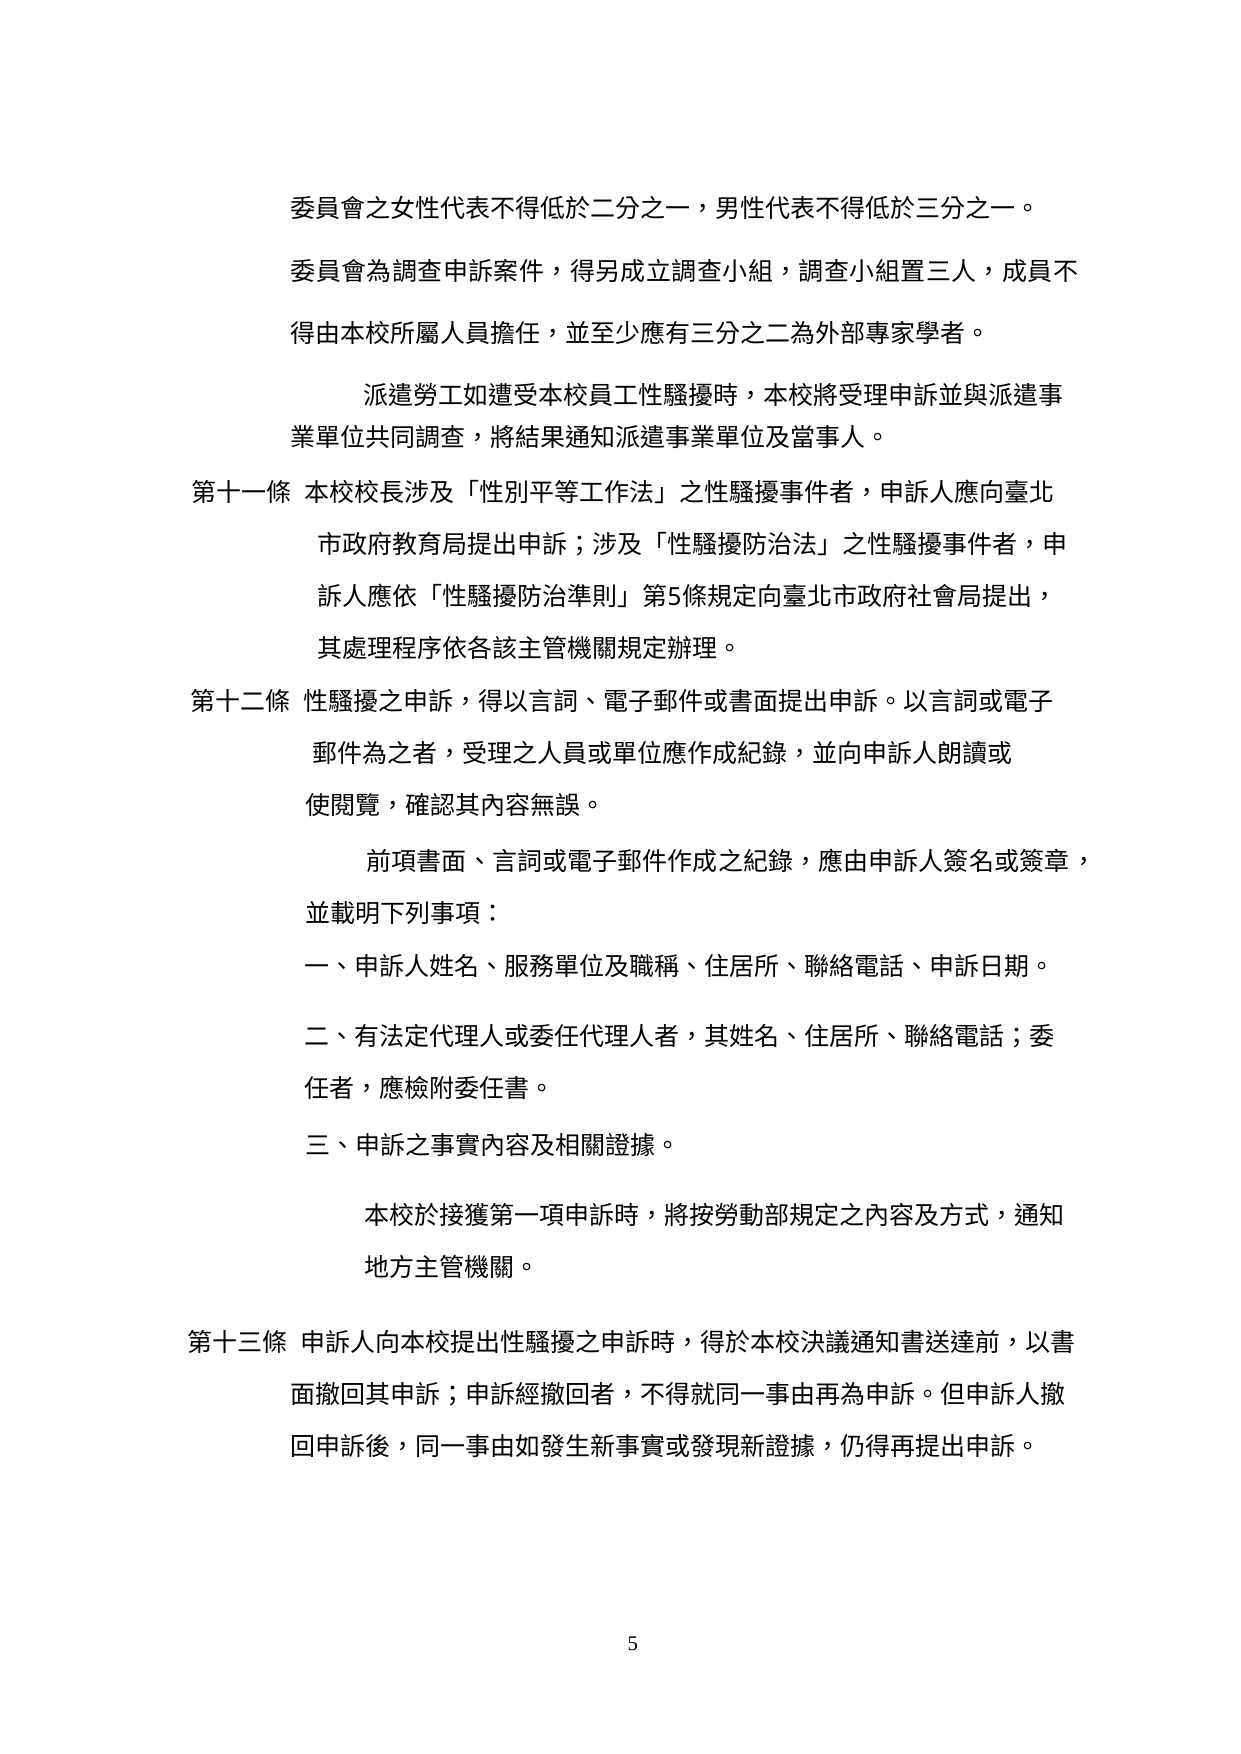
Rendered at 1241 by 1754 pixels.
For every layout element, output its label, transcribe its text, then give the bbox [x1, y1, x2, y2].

text 二、有法定代理人或委任代理人者，其姓名、住居所、聯絡電話；委任者，應檢附委任書。 [304, 1004, 1078, 1108]
text 第十三條 申訴人向本校提出性騷擾之申訴時，得於本校決議通知書送達前，以書面撤回其申訴；申訴經撤回者，不得就同一事由再為申訴。但申訴人撤回申訴後，同一事由如發生新事實或發現新證據，仍得再提出申訴。 [187, 1310, 1078, 1466]
text 委員會之女性代表不得低於二分之一，男性代表不得低於三分之一。 [290, 165, 1078, 228]
text 本校於接獲第一項申訴時，將按勞動部規定之內容及方式，通知地方主管機關。 [364, 1183, 1078, 1287]
text 前項書面、言詞或電子郵件作成之紀錄，應由申訴人簽名或簽章，並載明下列事項： [305, 829, 1071, 933]
text 第十一條 本校校長涉及「性別平等工作法」之性騷擾事件者，申訴人應向臺北市政府教育局提出申訴；涉及「性騷擾防治法」之性騷擾事件者，申訴人應依「性騷擾防治準則」第5條規定向臺北市政府社會局提出，其處理程序依各該主管機關規定辦理。 [192, 459, 1078, 668]
text 派遣勞工如遭受本校員工性騷擾時，本校將受理申訴並與派遣事業單位共同調查，將結果通知派遣事業單位及當事人。 [291, 371, 1078, 455]
text 郵件為之者，受理之人員或單位應作成紀錄，並向申訴人朗讀或使閱覽，確認其內容無誤。 [305, 721, 1028, 824]
text 三、申訴之事實內容及相關證據。 [304, 1113, 791, 1164]
text 一、申訴人姓名、服務單位及職稱、住居所、聯絡電話、申訴日期。 [304, 952, 1078, 981]
text 第十二條 性騷擾之申訴，得以言詞、電子郵件或書面提出申訴。以言詞或電子 [187, 668, 1053, 720]
text 委員會為調查申訴案件，得另成立調查小組，調查小組置三人，成員不得由本校所屬人員擔任，並至少應有三分之二為外部專家學者。 [290, 228, 1078, 353]
